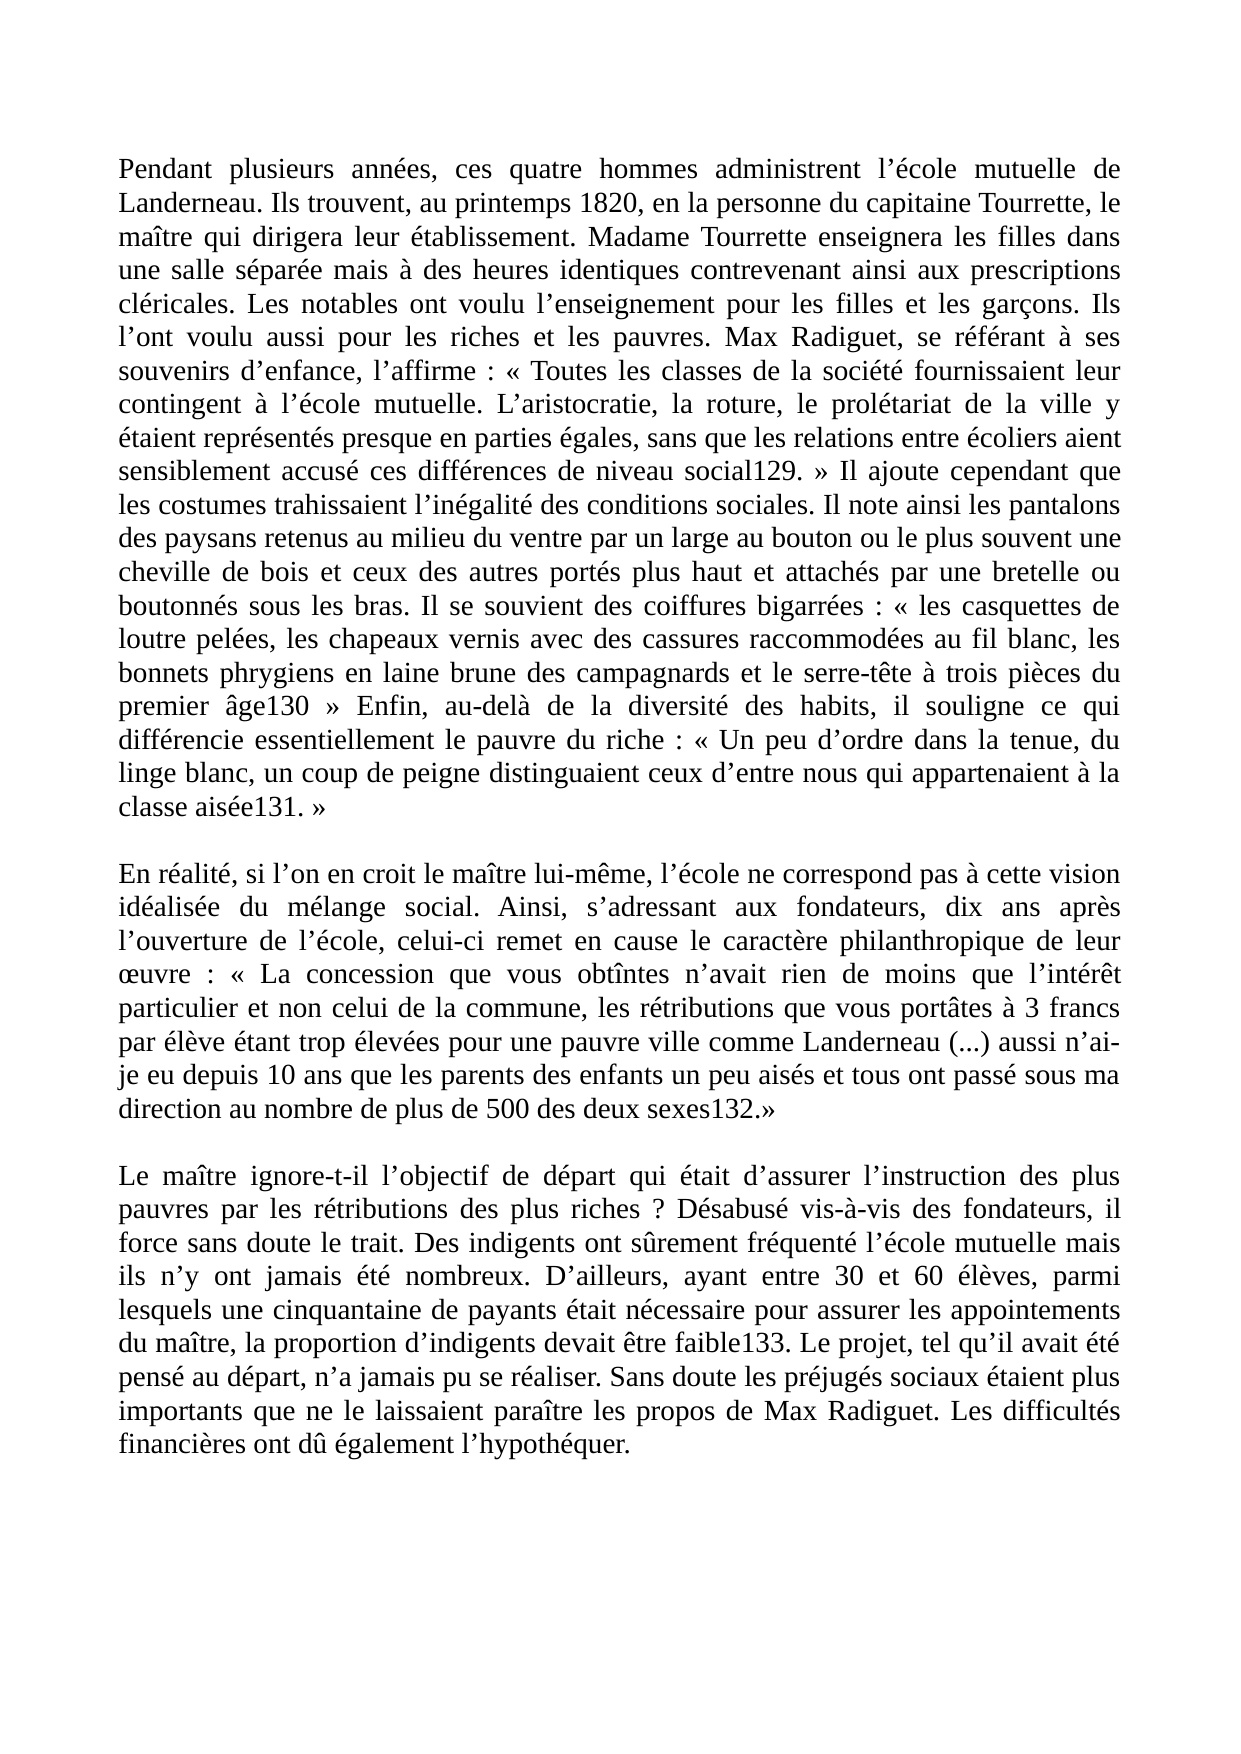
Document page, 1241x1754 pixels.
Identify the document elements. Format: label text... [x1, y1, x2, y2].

text En réalité, si l’on en croit le maître lui-même, l’école ne correspond pas à cette vision idéalisée du mélange social. Ainsi, s’adressant aux fondateurs, dix ans après l’ouverture de l’école, celui-ci remet en cause le caractère philanthropique de leur œuvre : « La concession que vous obtîntes n’avait rien de moins que l’intérêt particulier et non celui de la commune, les rétributions que vous portâtes à 3 francs par élève étant trop élevées pour une pauvre ville comme Landerneau (...) aussi n’ai-je eu depuis 10 ans que les parents des enfants un peu aisés et tous ont passé sous ma direction au nombre de plus de 500 des deux sexes132.» [118, 856, 1122, 1124]
text Le maître ignore-t-il l’objectif de départ qui était d’assurer l’instruction des plus pauvres par les rétributions des plus riches ? Désabusé vis-à-vis des fondateurs, il force sans doute le trait. Des indigents ont sûrement fréquenté l’école mutuelle mais ils n’y ont jamais été nombreux. D’ailleurs, ayant entre 30 et 60 élèves, parmi lesquels une cinquantaine de payants était nécessaire pour assurer les appointements du maître, la proportion d’indigents devait être faible133. Le projet, tel qu’il avait été pensé au départ, n’a jamais pu se réaliser. Sans doute les préjugés sociaux étaient plus importants que ne le laissaient paraître les propos de Max Radiguet. Les difficultés financières ont dû également l’hypothéquer. [118, 1158, 1122, 1460]
text Pendant plusieurs années, ces quatre hommes administrent l’école mutuelle de Landerneau. Ils trouvent, au printemps 1820, en la personne du capitaine Tourrette, le maître qui dirigera leur établissement. Madame Tourrette enseignera les filles dans une salle séparée mais à des heures identiques contrevenant ainsi aux prescriptions cléricales. Les notables ont voulu l’enseignement pour les filles et les garçons. Ils l’ont voulu aussi pour les riches et les pauvres. Max Radiguet, se référant à ses souvenirs d’enfance, l’affirme : « Toutes les classes de la société fournissaient leur contingent à l’école mutuelle. L’aristocratie, la roture, le prolétariat de la ville y étaient représentés presque en parties égales, sans que les relations entre écoliers aient sensiblement accusé ces différences de niveau social129. » Il ajoute cependant que les costumes trahissaient l’inégalité des conditions sociales. Il note ainsi les pantalons des paysans retenus au milieu du ventre par un large au bouton ou le plus souvent une cheville de bois et ceux des autres portés plus haut et attachés par une bretelle ou boutonnés sous les bras. Il se souvient des coiffures bigarrées : « les casquettes de loutre pelées, les chapeaux vernis avec des cassures raccommodées au fil blanc, les bonnets phrygiens en laine brune des campagnards et le serre-tête à trois pièces du premier âge130 » Enfin, au-delà de la diversité des habits, il souligne ce qui différencie essentiellement le pauvre du riche : « Un peu d’ordre dans la tenue, du linge blanc, un coup de peigne distinguaient ceux d’entre nous qui appartenaient à la classe aisée131. » [118, 152, 1122, 822]
